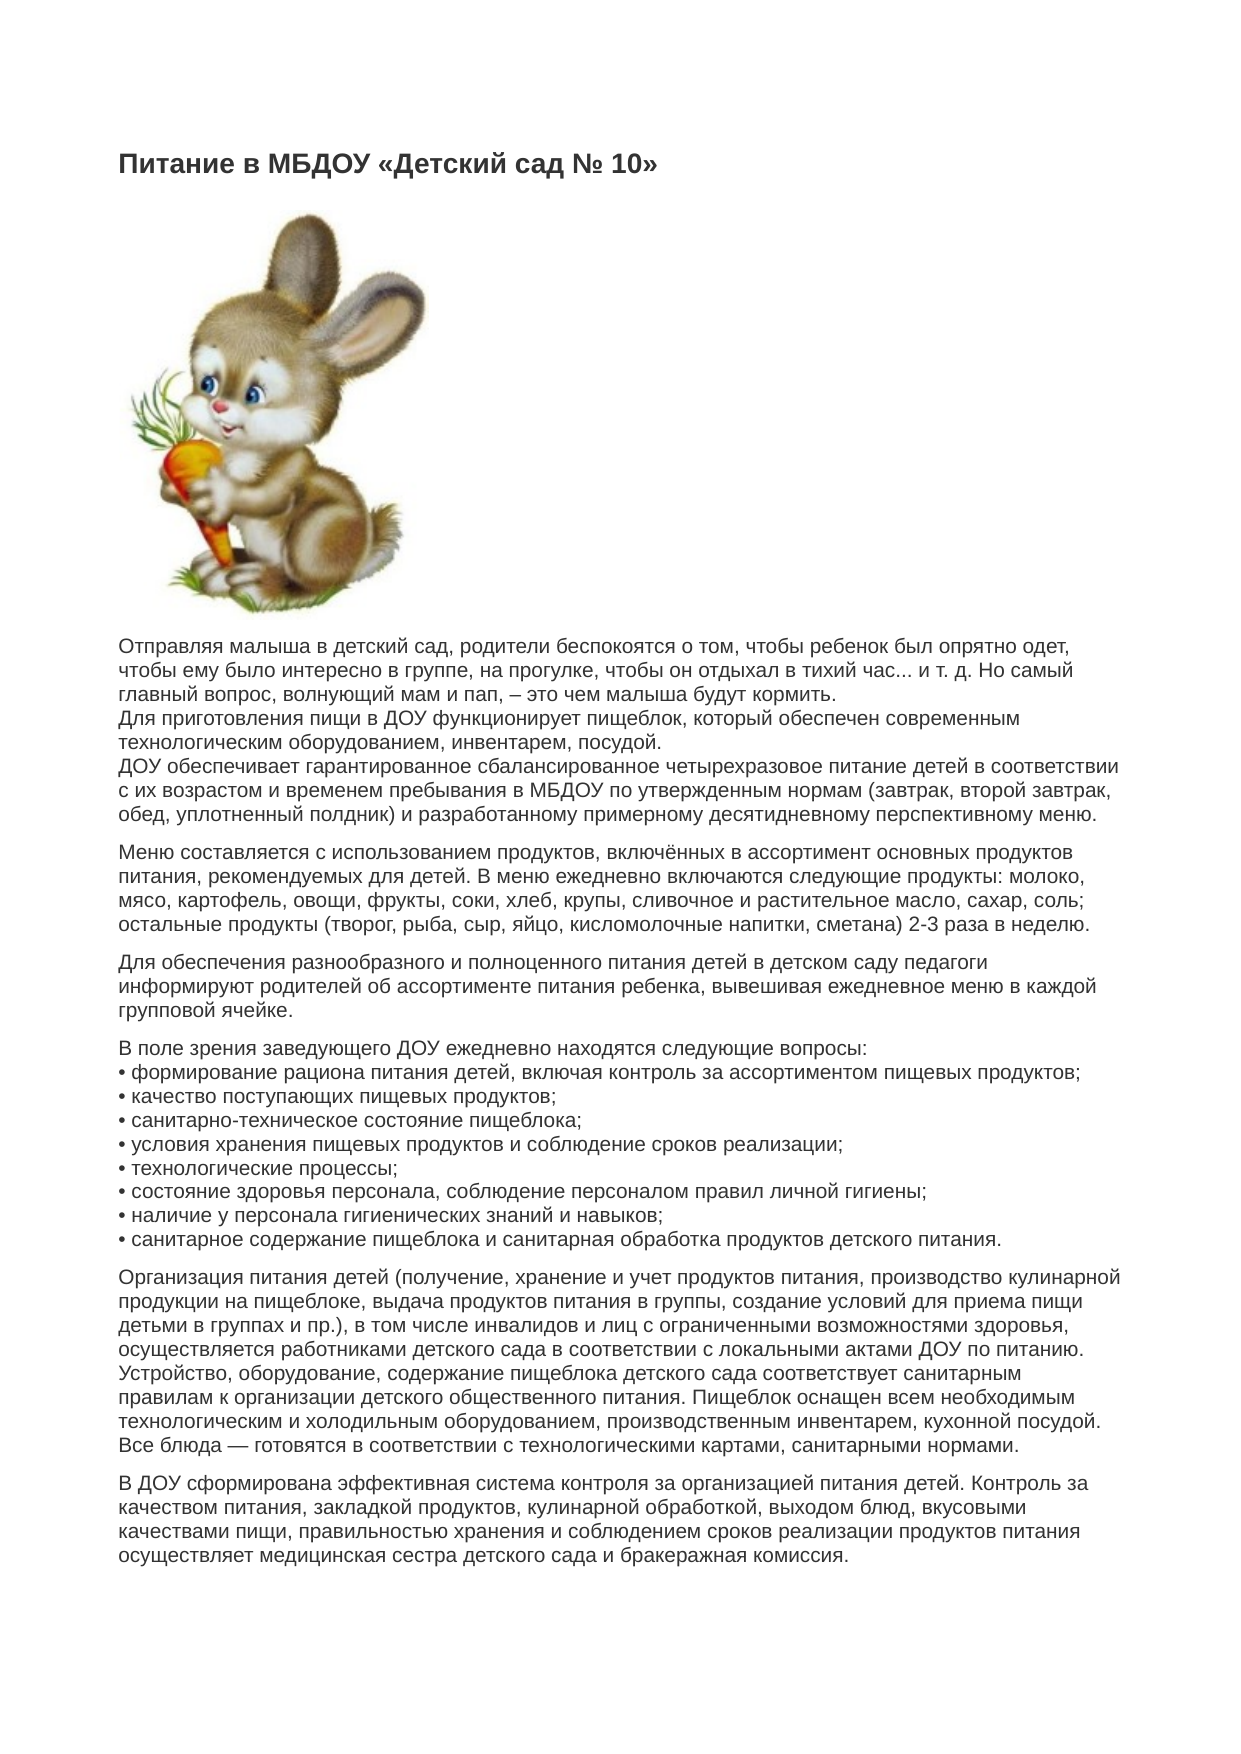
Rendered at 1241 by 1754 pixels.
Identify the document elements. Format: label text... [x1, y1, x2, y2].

subtitle Питание в МБДОУ «Детский сад № 10» [118, 147, 1122, 180]
text Отправляя малыша в детский сад, родители беспокоятся о том, чтобы ребенок был опрятно одет, чтобы ему было интересно в группе, на прогулке, чтобы он отдыхал в тихий час... и т. д. Но самый главный вопрос, волнующий мам и пап, – это чем малыша будут кормить. [118, 634, 1122, 706]
text Для обеспечения разнообразного и полноценного питания детей в детском саду педагоги информируют родителей об ассортименте питания ребенка, вывешивая ежедневное меню в каждой групповой ячейке. [118, 949, 1122, 1021]
text Меню составляется с использованием продуктов, включённых в ассортимент основных продуктов питания, рекомендуемых для детей. В меню ежедневно включаются следующие продукты: молоко, мясо, картофель, овощи, фрукты, соки, хлеб, крупы, сливочное и растительное масло, сахар, соль; остальные продукты (творог, рыба, сыр, яйцо, кисломолочные напитки, сметана) 2-3 раза в неделю. [118, 840, 1122, 936]
text В ДОУ сформирована эффективная система контроля за организацией питания детей. Контроль за качеством питания, закладкой продуктов, кулинарной обработкой, выходом блюд, вкусовыми качествами пищи, правильностью хранения и соблюдением сроков реализации продуктов питания осуществляет медицинская сестра детского сада и бракеражная комиссия. [118, 1471, 1122, 1567]
text В поле зрения заведующего ДОУ ежедневно находятся следующие вопросы: • формирование рациона питания детей, включая контроль за ассортиментом пищевых продуктов; • качество поступающих пищевых продуктов; • санитарно-техническое состояние пищеблока; • условия хранения пищевых продуктов и соблюдение сроков реализации; • технологические процессы; • состояние здоровья персонала, соблюдение персоналом правил личной гигиены; • наличие у персонала гигиенических знаний и навыков; • санитарное содержание пищеблока и санитарная обработка продуктов детского питания. [118, 1036, 1122, 1251]
text Для приготовления пищи в ДОУ функционирует пищеблок, который обеспечен современным технологическим оборудованием, инвентарем, посудой. ДОУ обеспечивает гарантированное сбалансированное четырехразовое питание детей в соответствии с их возрастом и временем пребывания в МБДОУ по утвержденным нормам (завтрак, второй завтрак, обед, уплотненный полдник) и разработанному примерному десятидневному перспективному меню. [118, 706, 1122, 826]
text Организация питания детей (получение, хранение и учет продуктов питания, производство кулинарной продукции на пищеблоке, выдача продуктов питания в группы, создание условий для приема пищи детьми в группах и пр.), в том числе инвалидов и лиц с ограниченными возможностями здоровья, осуществляется работниками детского сада в соответствии с локальными актами ДОУ по питанию. Устройство, оборудование, содержание пищеблока детского сада соответствует санитарным правилам к организации детского общественного питания. Пищеблок оснащен всем необходимым технологическим и холодильным оборудованием, производственным инвентарем, кухонной посудой. Все блюда — готовятся в соответствии с технологическими картами, санитарными нормами. [118, 1265, 1122, 1457]
picture [119, 210, 429, 620]
